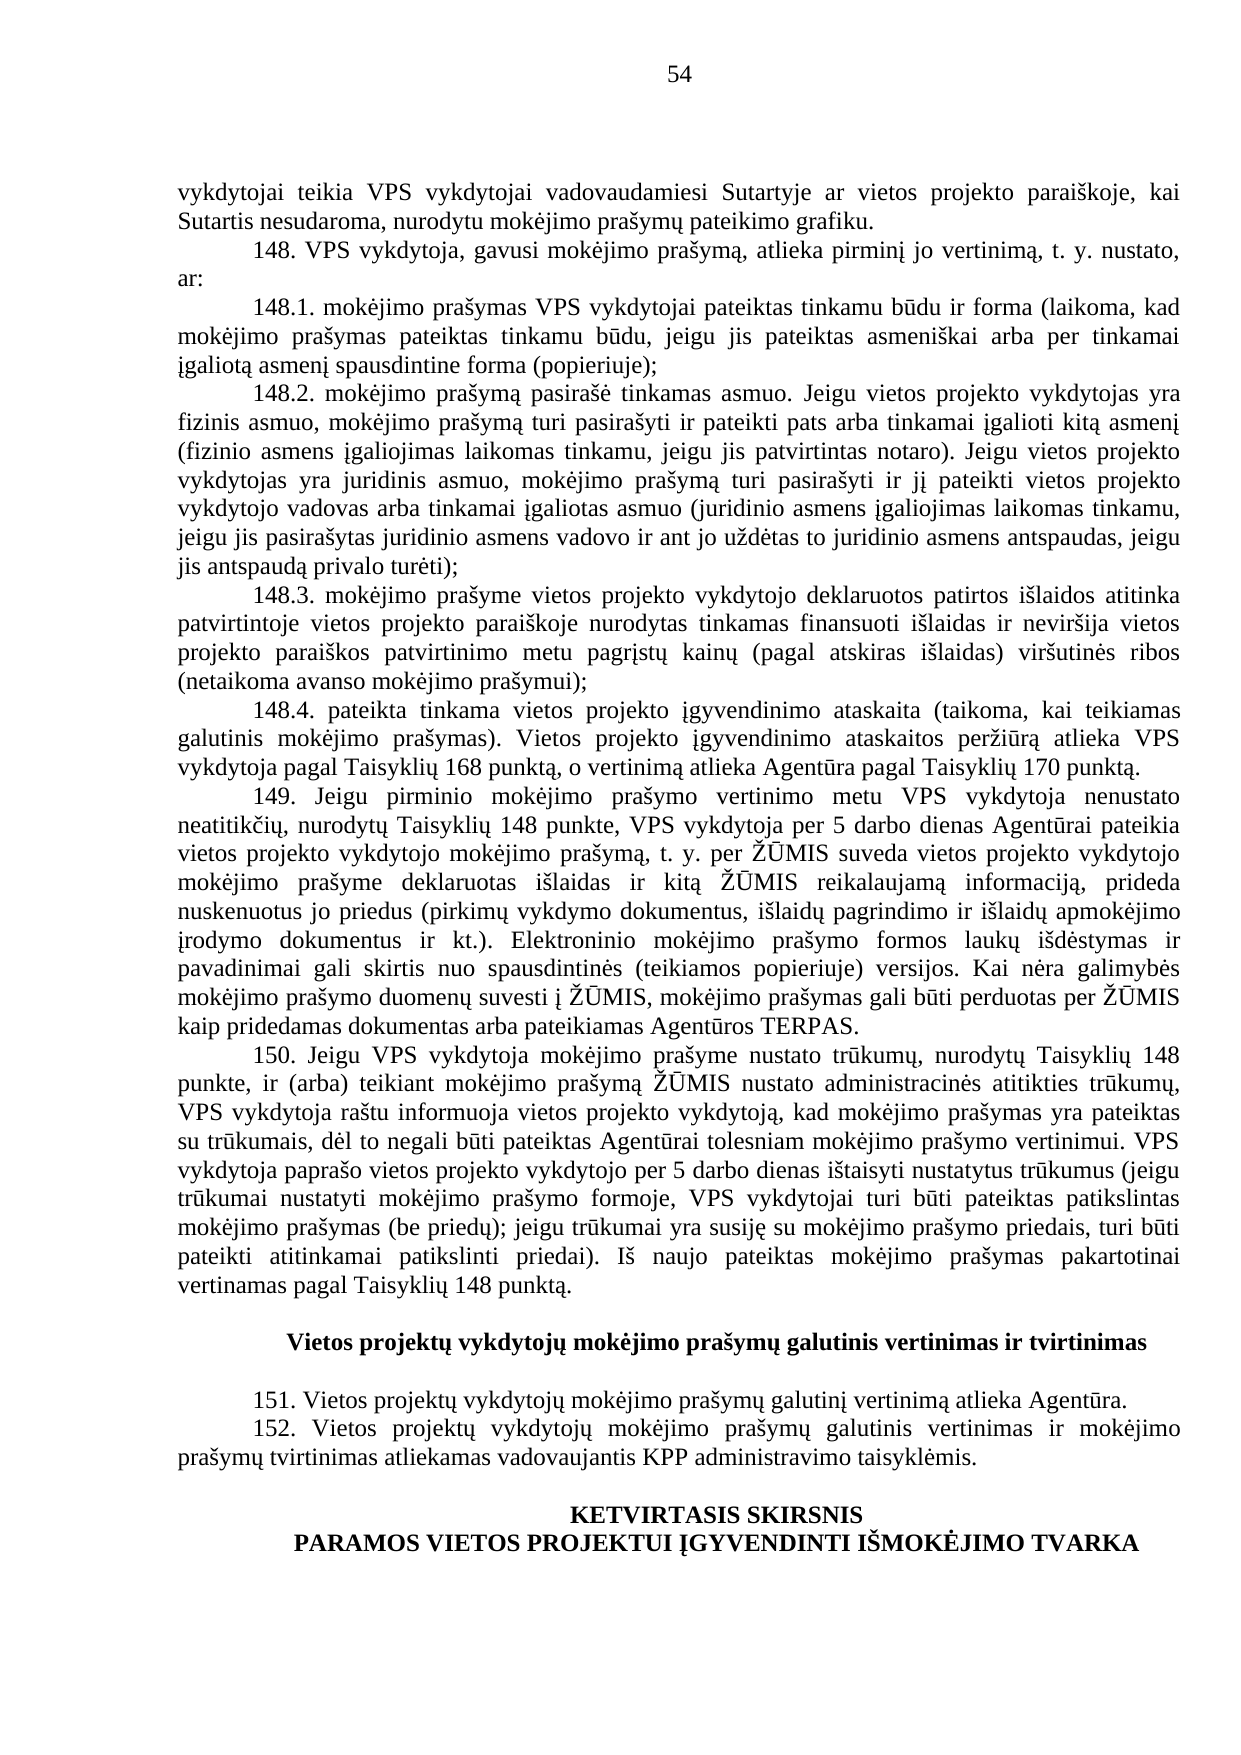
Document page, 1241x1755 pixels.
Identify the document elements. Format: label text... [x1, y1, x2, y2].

text vykdytojai teikia VPS vykdytojai vadovaudamiesi Sutartyje ar vietos projekto paraiškoje, kai Sutartis nesudaroma, nurodytu mokėjimo prašymų pateikimo grafiku. [177, 177, 1181, 235]
text PARAMOS VIETOS PROJEKTUI ĮGYVENDINTI IŠMOKĖJIMO TVARKA [177, 1528, 1181, 1557]
text 148.4. pateikta tinkama vietos projekto įgyvendinimo ataskaita (taikoma, kai teikiamas galutinis mokėjimo prašymas). Vietos projekto įgyvendinimo ataskaitos peržiūrą atlieka VPS vykdytoja pagal Taisyklių 168 punktą, o vertinimą atlieka Agentūra pagal Taisyklių 170 punktą. [177, 695, 1181, 781]
text 148.2. mokėjimo prašymą pasirašė tinkamas asmuo. Jeigu vietos projekto vykdytojas yra fizinis asmuo, mokėjimo prašymą turi pasirašyti ir pateikti pats arba tinkamai įgalioti kitą asmenį (fizinio asmens įgaliojimas laikomas tinkamu, jeigu jis patvirtintas notaro). Jeigu vietos projekto vykdytojas yra juridinis asmuo, mokėjimo prašymą turi pasirašyti ir jį pateikti vietos projekto vykdytojo vadovas arba tinkamai įgaliotas asmuo (juridinio asmens įgaliojimas laikomas tinkamu, jeigu jis pasirašytas juridinio asmens vadovo ir ant jo uždėtas to juridinio asmens antspaudas, jeigu jis antspaudą privalo turėti); [177, 378, 1181, 580]
text 150. Jeigu VPS vykdytoja mokėjimo prašyme nustato trūkumų, nurodytų Taisyklių 148 punkte, ir (arba) teikiant mokėjimo prašymą ŽŪMIS nustato administracinės atitikties trūkumų, VPS vykdytoja raštu informuoja vietos projekto vykdytoją, kad mokėjimo prašymas yra pateiktas su trūkumais, dėl to negali būti pateiktas Agentūrai tolesniam mokėjimo prašymo vertinimui. VPS vykdytoja paprašo vietos projekto vykdytojo per 5 darbo dienas ištaisyti nustatytus trūkumus (jeigu trūkumai nustatyti mokėjimo prašymo formoje, VPS vykdytojai turi būti pateiktas patikslintas mokėjimo prašymas (be priedų); jeigu trūkumai yra susiję su mokėjimo prašymo priedais, turi būti pateikti atitinkamai patikslinti priedai). Iš naujo pateiktas mokėjimo prašymas pakartotinai vertinamas pagal Taisyklių 148 punktą. [177, 1040, 1181, 1298]
text 148.1. mokėjimo prašymas VPS vykdytojai pateiktas tinkamu būdu ir forma (laikoma, kad mokėjimo prašymas pateiktas tinkamu būdu, jeigu jis pateiktas asmeniškai arba per tinkamai įgaliotą asmenį spausdintine forma (popieriuje); [177, 292, 1181, 378]
text 151. Vietos projektų vykdytojų mokėjimo prašymų galutinį vertinimą atlieka Agentūra. [177, 1385, 1181, 1413]
text 149. Jeigu pirminio mokėjimo prašymo vertinimo metu VPS vykdytoja nenustato neatitikčių, nurodytų Taisyklių 148 punkte, VPS vykdytoja per 5 darbo dienas Agentūrai pateikia vietos projekto vykdytojo mokėjimo prašymą, t. y. per ŽŪMIS suveda vietos projekto vykdytojo mokėjimo prašyme deklaruotas išlaidas ir kitą ŽŪMIS reikalaujamą informaciją, prideda nuskenuotus jo priedus (pirkimų vykdymo dokumentus, išlaidų pagrindimo ir išlaidų apmokėjimo įrodymo dokumentus ir kt.). Elektroninio mokėjimo prašymo formos laukų išdėstymas ir pavadinimai gali skirtis nuo spausdintinės (teikiamos popieriuje) versijos. Kai nėra galimybės mokėjimo prašymo duomenų suvesti į ŽŪMIS, mokėjimo prašymas gali būti perduotas per ŽŪMIS kaip pridedamas dokumentas arba pateikiamas Agentūros TERPAS. [177, 781, 1181, 1040]
text 148.3. mokėjimo prašyme vietos projekto vykdytojo deklaruotos patirtos išlaidos atitinka patvirtintoje vietos projekto paraiškoje nurodytas tinkamas finansuoti išlaidas ir neviršija vietos projekto paraiškos patvirtinimo metu pagrįstų kainų (pagal atskiras išlaidas) viršutinės ribos (netaikoma avanso mokėjimo prašymui); [177, 580, 1181, 695]
text KETVIRTASIS SKIRSNIS [177, 1500, 1181, 1528]
text 152. Vietos projektų vykdytojų mokėjimo prašymų galutinis vertinimas ir mokėjimo prašymų tvirtinimas atliekamas vadovaujantis KPP administravimo taisyklėmis. [177, 1413, 1181, 1471]
text Vietos projektų vykdytojų mokėjimo prašymų galutinis vertinimas ir tvirtinimas [177, 1327, 1181, 1356]
text 148. VPS vykdytoja, gavusi mokėjimo prašymą, atlieka pirminį jo vertinimą, t. y. nustato, ar: [177, 235, 1181, 292]
